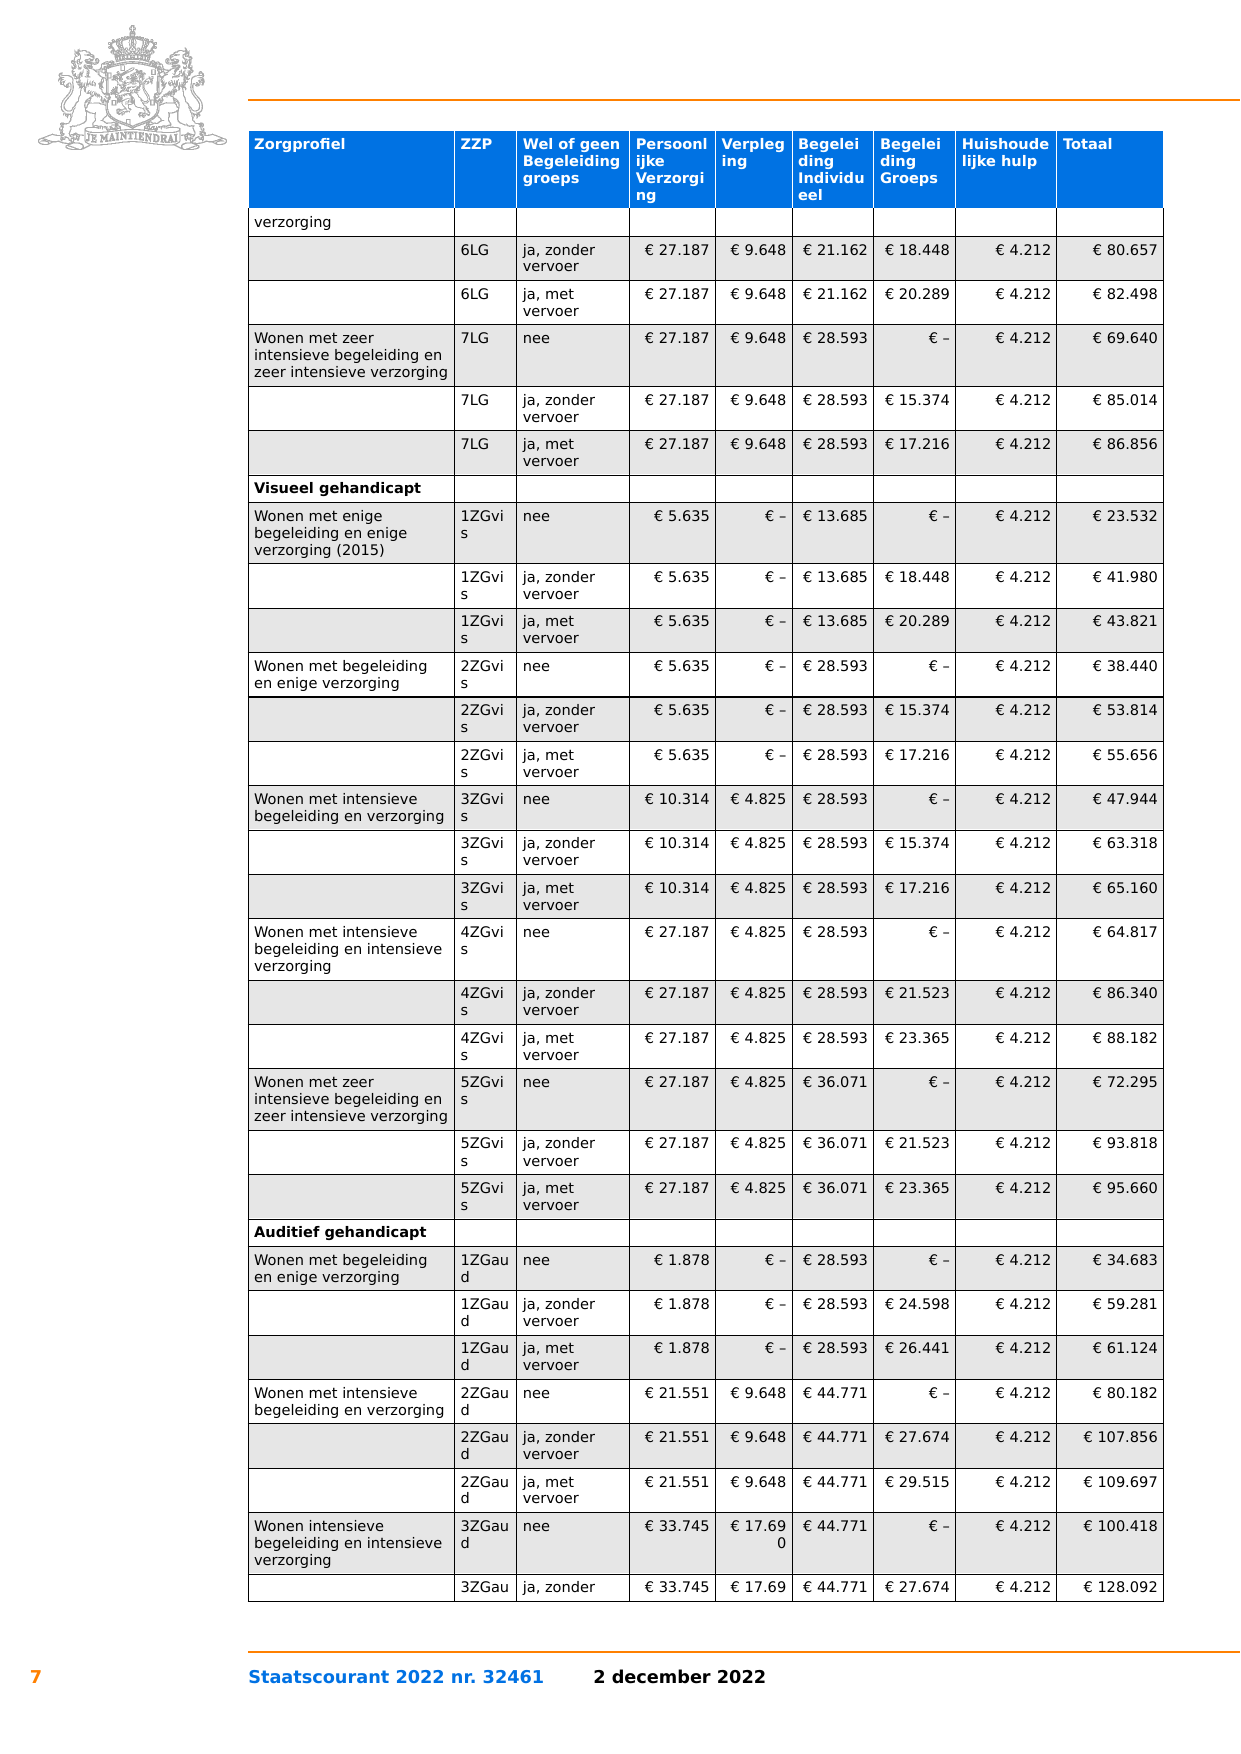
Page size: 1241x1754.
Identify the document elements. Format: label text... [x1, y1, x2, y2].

table_cell nee [517, 503, 629, 563]
table_cell € 1.878 [630, 1247, 715, 1290]
table_cell € 28.593 [793, 653, 873, 696]
table_cell € 28.593 [793, 698, 873, 741]
table_cell € – [874, 503, 955, 563]
table_cell 4ZGvis [455, 1025, 516, 1068]
table_cell € 21.523 [874, 1131, 955, 1174]
table_cell 6LG [455, 281, 516, 324]
table_cell 7LG [455, 387, 516, 430]
table_cell € 4.825 [716, 1175, 792, 1218]
table_cell [793, 476, 873, 502]
table_cell € 9.648 [716, 325, 792, 386]
table_cell € 4.212 [956, 919, 1056, 979]
table_cell € 55.656 [1057, 742, 1163, 785]
table_cell € 4.825 [716, 875, 792, 918]
table_cell € – [874, 1380, 955, 1423]
table_cell € 27.187 [630, 1175, 715, 1218]
table_cell ja, zonder vervoer [517, 564, 629, 608]
table_cell Wonen intensieve begeleiding en intensieve verzorging [249, 1513, 454, 1573]
table_cell € 21.162 [793, 281, 873, 324]
table_cell € 36.071 [793, 1069, 873, 1130]
table_cell Wonen met intensieve begeleiding en intensieve verzorging [249, 919, 454, 979]
table_cell € 72.295 [1057, 1069, 1163, 1130]
table_header Totaal [1057, 131, 1163, 208]
table_cell nee [517, 653, 629, 696]
table_cell [455, 209, 516, 236]
table_cell € 10.314 [630, 831, 715, 874]
table_cell ja, zonder vervoer [517, 831, 629, 874]
table_cell [249, 609, 454, 652]
table_cell € 41.980 [1057, 564, 1163, 608]
table_cell ja, met vervoer [517, 281, 629, 324]
table_cell € 15.374 [874, 387, 955, 430]
table_cell [249, 1025, 454, 1068]
table_cell € 20.289 [874, 609, 955, 652]
table_cell nee [517, 1069, 629, 1130]
table_cell € 5.635 [630, 698, 715, 741]
table_cell € 29.515 [874, 1469, 955, 1512]
table_cell € 95.660 [1057, 1175, 1163, 1218]
table_cell [956, 476, 1056, 502]
table_cell € 4.825 [716, 981, 792, 1024]
table_cell ja, met vervoer [517, 875, 629, 918]
table_cell € – [874, 653, 955, 696]
table_cell [249, 1131, 454, 1174]
table_cell € 17.216 [874, 742, 955, 785]
table_cell € 38.440 [1057, 653, 1163, 696]
table_cell € 18.448 [874, 237, 955, 280]
table_header Verpleging [716, 131, 792, 208]
table_cell € 5.635 [630, 653, 715, 696]
table_cell € 61.124 [1057, 1336, 1163, 1379]
table_cell € 69.640 [1057, 325, 1163, 386]
table_cell [249, 875, 454, 918]
table_cell € 4.212 [956, 1247, 1056, 1290]
table_cell € 4.825 [716, 831, 792, 874]
table_cell € 1.878 [630, 1291, 715, 1334]
table_cell Wonen met zeer intensieve begeleiding en zeer intensieve verzorging [249, 1069, 454, 1130]
table_cell € 21.551 [630, 1469, 715, 1512]
table_cell € 17.216 [874, 875, 955, 918]
table_cell ja, zonder vervoer [517, 387, 629, 430]
table_cell € 15.374 [874, 698, 955, 741]
table_cell 3ZGaud [455, 1513, 516, 1573]
table_cell € 4.212 [956, 387, 1056, 430]
table_header Begeleiding Groeps [874, 131, 955, 208]
table_cell € 4.212 [956, 1380, 1056, 1423]
table_cell 2ZGaud [455, 1380, 516, 1423]
table_cell € 27.674 [874, 1424, 955, 1468]
table_cell 3ZGvis [455, 875, 516, 918]
picture [38, 25, 227, 150]
table_cell € 4.212 [956, 325, 1056, 386]
table_cell € 4.212 [956, 981, 1056, 1024]
table_cell [249, 1291, 454, 1334]
table_cell 2ZGvis [455, 742, 516, 785]
table_cell € 5.635 [630, 742, 715, 785]
table_cell € 34.683 [1057, 1247, 1163, 1290]
table_cell € 85.014 [1057, 387, 1163, 430]
table_cell € 28.593 [793, 431, 873, 474]
table_cell € 4.825 [716, 1131, 792, 1174]
table_cell € 4.212 [956, 1131, 1056, 1174]
table_cell € 4.825 [716, 919, 792, 979]
table_cell € – [874, 1247, 955, 1290]
table_cell € 4.825 [716, 1069, 792, 1130]
table_cell [249, 1336, 454, 1379]
table_cell Wonen met zeer intensieve begeleiding en zeer intensieve verzorging [249, 325, 454, 386]
table_cell 5ZGvis [455, 1175, 516, 1218]
table_cell [793, 209, 873, 236]
table_cell € 17.216 [874, 431, 955, 474]
table_cell verzorging [249, 209, 454, 236]
table_cell € 109.697 [1057, 1469, 1163, 1512]
table_cell € 4.212 [956, 698, 1056, 741]
table_cell € 44.771 [793, 1513, 873, 1573]
table_header Begeleiding Individueel [793, 131, 873, 208]
table_cell € 88.182 [1057, 1025, 1163, 1068]
table_cell 1ZGaud [455, 1247, 516, 1290]
table_cell Wonen met begeleiding en enige verzorging [249, 1247, 454, 1290]
table_cell € 15.374 [874, 831, 955, 874]
table_cell € 28.593 [793, 742, 873, 785]
table_cell 3ZGvis [455, 786, 516, 829]
table_cell [455, 476, 516, 502]
table_cell nee [517, 1380, 629, 1423]
table_cell € – [874, 919, 955, 979]
table_cell € 44.771 [793, 1424, 873, 1468]
table_cell € 28.593 [793, 387, 873, 430]
table_cell € 13.685 [793, 609, 873, 652]
table_cell € 43.821 [1057, 609, 1163, 652]
table_cell [249, 281, 454, 324]
table_cell € 21.162 [793, 237, 873, 280]
table_cell € 82.498 [1057, 281, 1163, 324]
table_header Wel of geen Begeleiding groeps [517, 131, 629, 208]
table_cell € 4.825 [716, 786, 792, 829]
table_cell 1ZGvis [455, 503, 516, 563]
table_cell [249, 1175, 454, 1218]
table_cell € 4.212 [956, 1575, 1056, 1601]
table_cell € 28.593 [793, 1025, 873, 1068]
table_cell € 100.418 [1057, 1513, 1163, 1573]
table_cell € 27.187 [630, 981, 715, 1024]
table_cell € 65.160 [1057, 875, 1163, 918]
table_cell € 27.187 [630, 325, 715, 386]
table_cell ja, met vervoer [517, 1175, 629, 1218]
table_cell € 21.523 [874, 981, 955, 1024]
table_cell € 128.092 [1057, 1575, 1163, 1601]
table_cell 6LG [455, 237, 516, 280]
table_cell [716, 476, 792, 502]
table_cell [249, 1575, 454, 1601]
table_cell € 9.648 [716, 237, 792, 280]
table_cell € 9.648 [716, 1469, 792, 1512]
table_cell 5ZGvis [455, 1069, 516, 1130]
table_cell € 4.825 [716, 1025, 792, 1068]
table_cell € 86.340 [1057, 981, 1163, 1024]
table_cell [1057, 476, 1163, 502]
table_cell € 64.817 [1057, 919, 1163, 979]
table_cell ja, met vervoer [517, 1469, 629, 1512]
table_cell [517, 1220, 629, 1246]
table_cell € 28.593 [793, 1336, 873, 1379]
table_cell nee [517, 1247, 629, 1290]
table_cell € 5.635 [630, 503, 715, 563]
table_cell [630, 476, 715, 502]
table_cell ja, zonder vervoer [517, 1291, 629, 1334]
table_cell € 27.187 [630, 1131, 715, 1174]
table_cell € 93.818 [1057, 1131, 1163, 1174]
table_cell Wonen met intensieve begeleiding en verzorging [249, 786, 454, 829]
table_cell Wonen met begeleiding en enige verzorging [249, 653, 454, 696]
table_cell € 33.745 [630, 1575, 715, 1601]
table_cell € 44.771 [793, 1575, 873, 1601]
table_cell 1ZGaud [455, 1336, 516, 1379]
table_cell € 23.532 [1057, 503, 1163, 563]
table_cell € 4.212 [956, 237, 1056, 280]
table_cell € – [874, 786, 955, 829]
table_cell € 4.212 [956, 1336, 1056, 1379]
table_cell € 5.635 [630, 609, 715, 652]
table_cell € – [716, 564, 792, 608]
table_cell 2ZGvis [455, 653, 516, 696]
table_cell [249, 387, 454, 430]
table_cell € 4.212 [956, 1291, 1056, 1334]
table_cell € 17.690 [716, 1513, 792, 1573]
table_cell € 33.745 [630, 1513, 715, 1573]
table_cell [249, 237, 454, 280]
table_cell € 27.187 [630, 387, 715, 430]
table_cell € 1.878 [630, 1336, 715, 1379]
table_cell € – [716, 742, 792, 785]
table_cell € 36.071 [793, 1175, 873, 1218]
table_cell [249, 1469, 454, 1512]
table_cell € 9.648 [716, 1424, 792, 1468]
table_cell € 27.674 [874, 1575, 955, 1601]
table_cell ja, met vervoer [517, 1025, 629, 1068]
table_cell € 9.648 [716, 281, 792, 324]
table_cell € – [716, 698, 792, 741]
table_cell 3ZGvis [455, 831, 516, 874]
table_cell 1ZGvis [455, 609, 516, 652]
table_cell ja, zonder vervoer [517, 1131, 629, 1174]
table_cell € 47.944 [1057, 786, 1163, 829]
table_header Persoonlijke Verzorging [630, 131, 715, 208]
table_cell € – [874, 325, 955, 386]
table_cell [517, 476, 629, 502]
table_cell € 80.182 [1057, 1380, 1163, 1423]
table_cell [874, 1220, 955, 1246]
table_cell ja, zonder vervoer [517, 981, 629, 1024]
table_cell € 13.685 [793, 503, 873, 563]
table_cell [874, 209, 955, 236]
table_cell 7LG [455, 325, 516, 386]
table_cell € – [716, 1247, 792, 1290]
table_cell € 28.593 [793, 1291, 873, 1334]
table_cell € 28.593 [793, 325, 873, 386]
table_cell € 27.187 [630, 1025, 715, 1068]
table_cell [249, 831, 454, 874]
table_cell [874, 476, 955, 502]
table_cell € 4.212 [956, 831, 1056, 874]
table_cell [716, 209, 792, 236]
table_cell € 44.771 [793, 1469, 873, 1512]
table_cell € 13.685 [793, 564, 873, 608]
table_cell € 4.212 [956, 742, 1056, 785]
table_cell € 59.281 [1057, 1291, 1163, 1334]
table_cell ja, zonder vervoer [517, 698, 629, 741]
table_cell € – [716, 1336, 792, 1379]
table_cell € 4.212 [956, 1469, 1056, 1512]
table_cell 1ZGvis [455, 564, 516, 608]
table_cell € 9.648 [716, 431, 792, 474]
table_cell [249, 1424, 454, 1468]
table_cell 3ZGau [455, 1575, 516, 1601]
table_cell [249, 431, 454, 474]
table_cell € 27.187 [630, 237, 715, 280]
table_cell [455, 1220, 516, 1246]
table_header Zorgprofiel [249, 131, 454, 208]
table_cell Visueel gehandicapt [249, 476, 454, 502]
table_cell € 24.598 [874, 1291, 955, 1334]
table_cell € 28.593 [793, 831, 873, 874]
table_cell [249, 698, 454, 741]
table_header Huishoudelijke hulp [956, 131, 1056, 208]
table_cell € 21.551 [630, 1380, 715, 1423]
table_cell € 21.551 [630, 1424, 715, 1468]
table_cell € – [874, 1513, 955, 1573]
table_cell € 27.187 [630, 919, 715, 979]
table_cell € 4.212 [956, 281, 1056, 324]
table_header ZZP [455, 131, 516, 208]
table_cell € 86.856 [1057, 431, 1163, 474]
table_cell [249, 742, 454, 785]
table_cell 2ZGaud [455, 1469, 516, 1512]
table_cell € 4.212 [956, 609, 1056, 652]
table_cell nee [517, 786, 629, 829]
table_cell 1ZGaud [455, 1291, 516, 1334]
table_cell 4ZGvis [455, 919, 516, 979]
table_cell € 53.814 [1057, 698, 1163, 741]
table_cell ja, met vervoer [517, 609, 629, 652]
table_cell € 5.635 [630, 564, 715, 608]
table_cell 7LG [455, 431, 516, 474]
table_cell Auditief gehandicapt [249, 1220, 454, 1246]
table_cell [630, 209, 715, 236]
table_cell € 28.593 [793, 1247, 873, 1290]
table_cell € – [716, 653, 792, 696]
table_cell € – [716, 1291, 792, 1334]
table_cell € 4.212 [956, 564, 1056, 608]
table_cell [1057, 1220, 1163, 1246]
table_cell [956, 209, 1056, 236]
table_cell € 80.657 [1057, 237, 1163, 280]
table_cell € 28.593 [793, 875, 873, 918]
table_cell nee [517, 1513, 629, 1573]
table_cell € – [716, 609, 792, 652]
table_cell € 20.289 [874, 281, 955, 324]
table_cell € 9.648 [716, 387, 792, 430]
table_cell [630, 1220, 715, 1246]
table_cell € 4.212 [956, 786, 1056, 829]
table_cell € 28.593 [793, 919, 873, 979]
table_cell € 4.212 [956, 1069, 1056, 1130]
table_cell € 28.593 [793, 786, 873, 829]
table_cell € 36.071 [793, 1131, 873, 1174]
table_cell nee [517, 919, 629, 979]
table_cell nee [517, 325, 629, 386]
table_cell ja, zonder vervoer [517, 237, 629, 280]
table_cell € 9.648 [716, 1380, 792, 1423]
table_cell € 4.212 [956, 875, 1056, 918]
table_cell € 4.212 [956, 431, 1056, 474]
table_cell [716, 1220, 792, 1246]
table_cell Wonen met intensieve begeleiding en verzorging [249, 1380, 454, 1423]
table_cell [249, 981, 454, 1024]
table_cell € 10.314 [630, 875, 715, 918]
table_cell ja, zonder [517, 1575, 629, 1601]
table_cell € 4.212 [956, 1513, 1056, 1573]
table_cell 2ZGvis [455, 698, 516, 741]
table_cell € 107.856 [1057, 1424, 1163, 1468]
table_cell Wonen met enige begeleiding en enige verzorging (2015) [249, 503, 454, 563]
table_cell [956, 1220, 1056, 1246]
table_cell € 18.448 [874, 564, 955, 608]
table_cell ja, met vervoer [517, 1336, 629, 1379]
table_cell [793, 1220, 873, 1246]
table_cell € 27.187 [630, 1069, 715, 1130]
table_cell 4ZGvis [455, 981, 516, 1024]
table_cell € – [716, 503, 792, 563]
table_cell 2ZGaud [455, 1424, 516, 1468]
table_cell € 4.212 [956, 653, 1056, 696]
table_cell € 27.187 [630, 281, 715, 324]
table_cell [1057, 209, 1163, 236]
table_cell € 10.314 [630, 786, 715, 829]
table_cell € 44.771 [793, 1380, 873, 1423]
table_cell € 28.593 [793, 981, 873, 1024]
table_cell € 4.212 [956, 1025, 1056, 1068]
table_cell € 4.212 [956, 1424, 1056, 1468]
table_cell € 4.212 [956, 1175, 1056, 1218]
table_cell € 23.365 [874, 1025, 955, 1068]
table_cell € 63.318 [1057, 831, 1163, 874]
table_cell € 4.212 [956, 503, 1056, 563]
table_cell ja, met vervoer [517, 742, 629, 785]
table_cell [249, 564, 454, 608]
table_cell € 27.187 [630, 431, 715, 474]
table_cell ja, zonder vervoer [517, 1424, 629, 1468]
table_cell [517, 209, 629, 236]
table_cell 5ZGvis [455, 1131, 516, 1174]
table_cell € – [874, 1069, 955, 1130]
table_cell ja, met vervoer [517, 431, 629, 474]
table_cell € 26.441 [874, 1336, 955, 1379]
table_cell € 23.365 [874, 1175, 955, 1218]
table_cell € 17.69 [716, 1575, 792, 1601]
